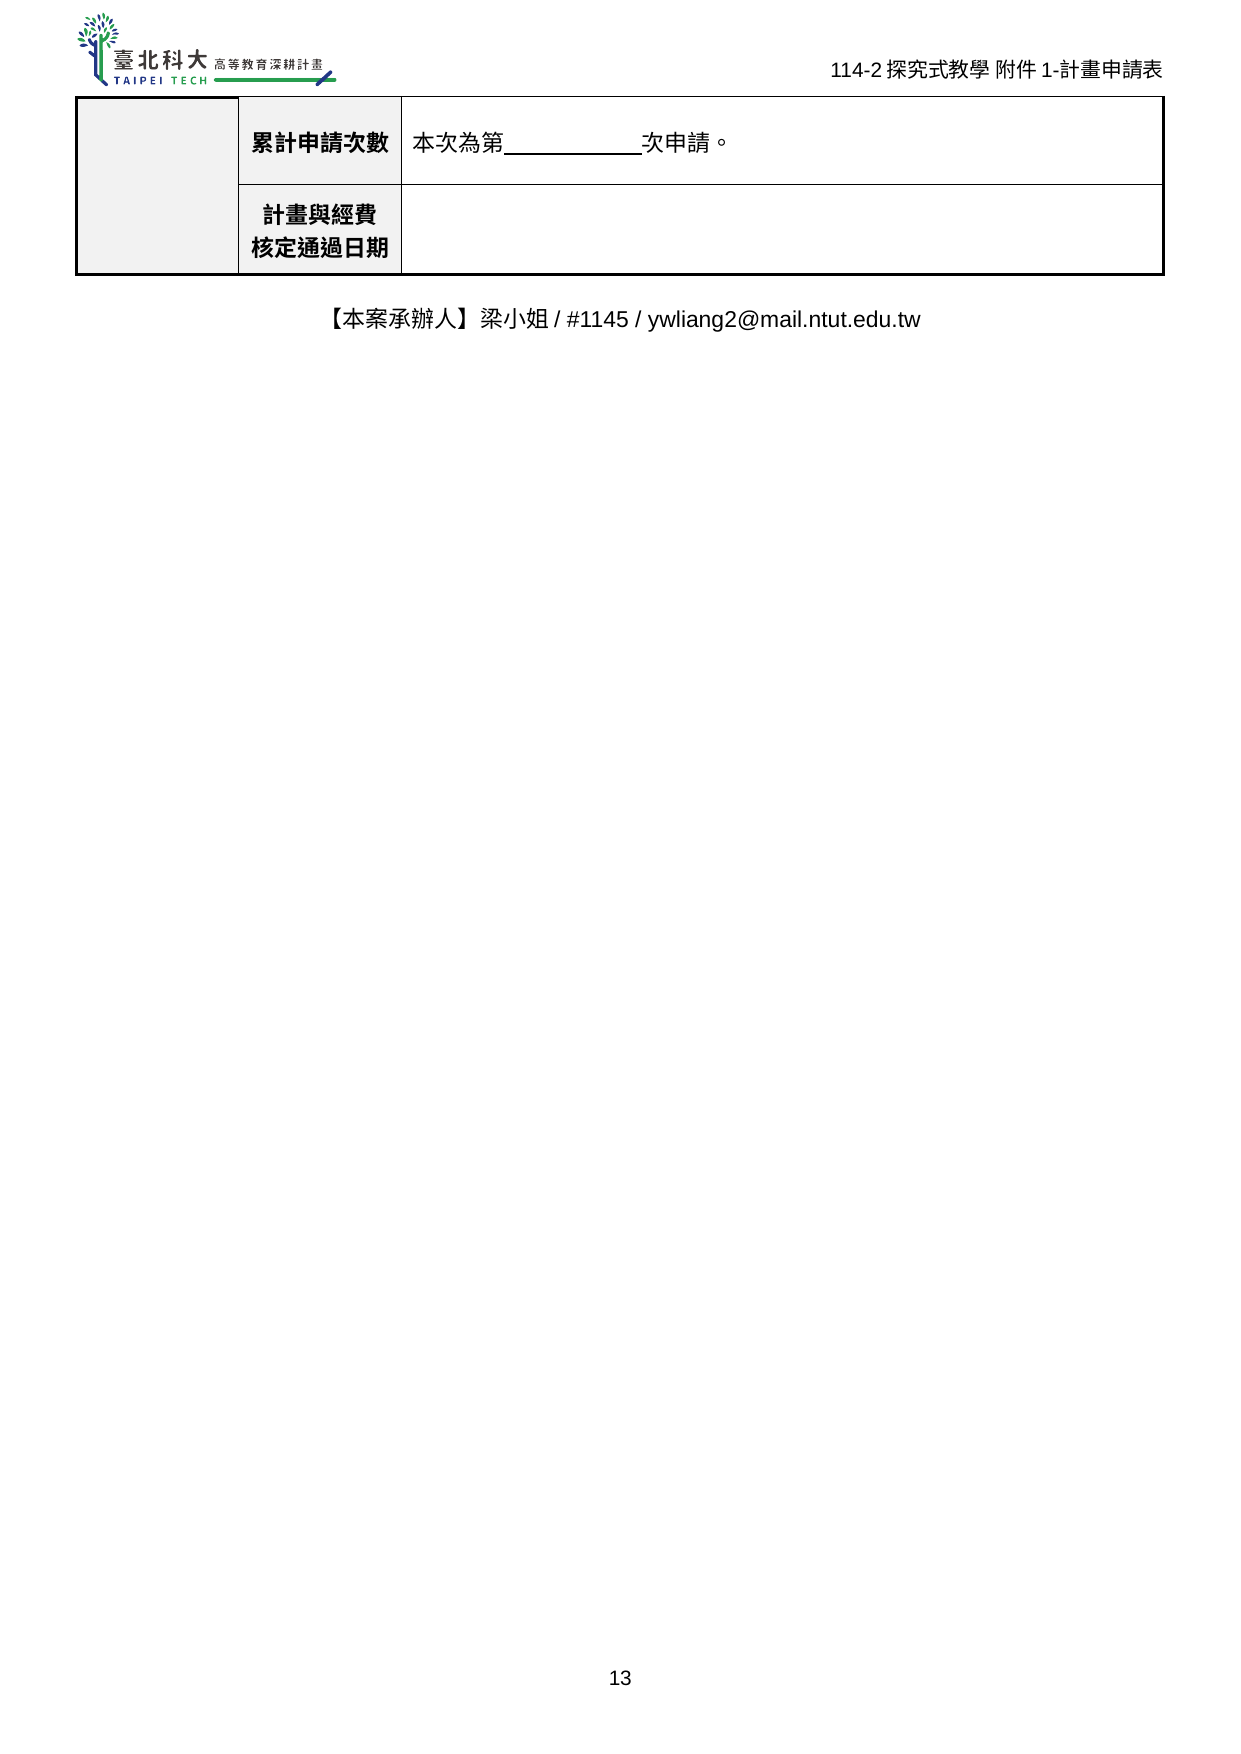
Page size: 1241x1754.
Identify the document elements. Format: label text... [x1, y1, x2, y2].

table_cell [402, 185, 1162, 273]
table_cell 計畫與經費 核定通過日期 [239, 185, 401, 273]
text 【本案承辦人】梁小姐 / #1145 / ywliang2@mail.ntut.edu.tw [77, 276, 1163, 338]
table_cell [78, 99, 238, 273]
table_cell 本次為第 次申請。 [402, 97, 1162, 184]
table_cell 累計申請次數 [239, 97, 401, 184]
